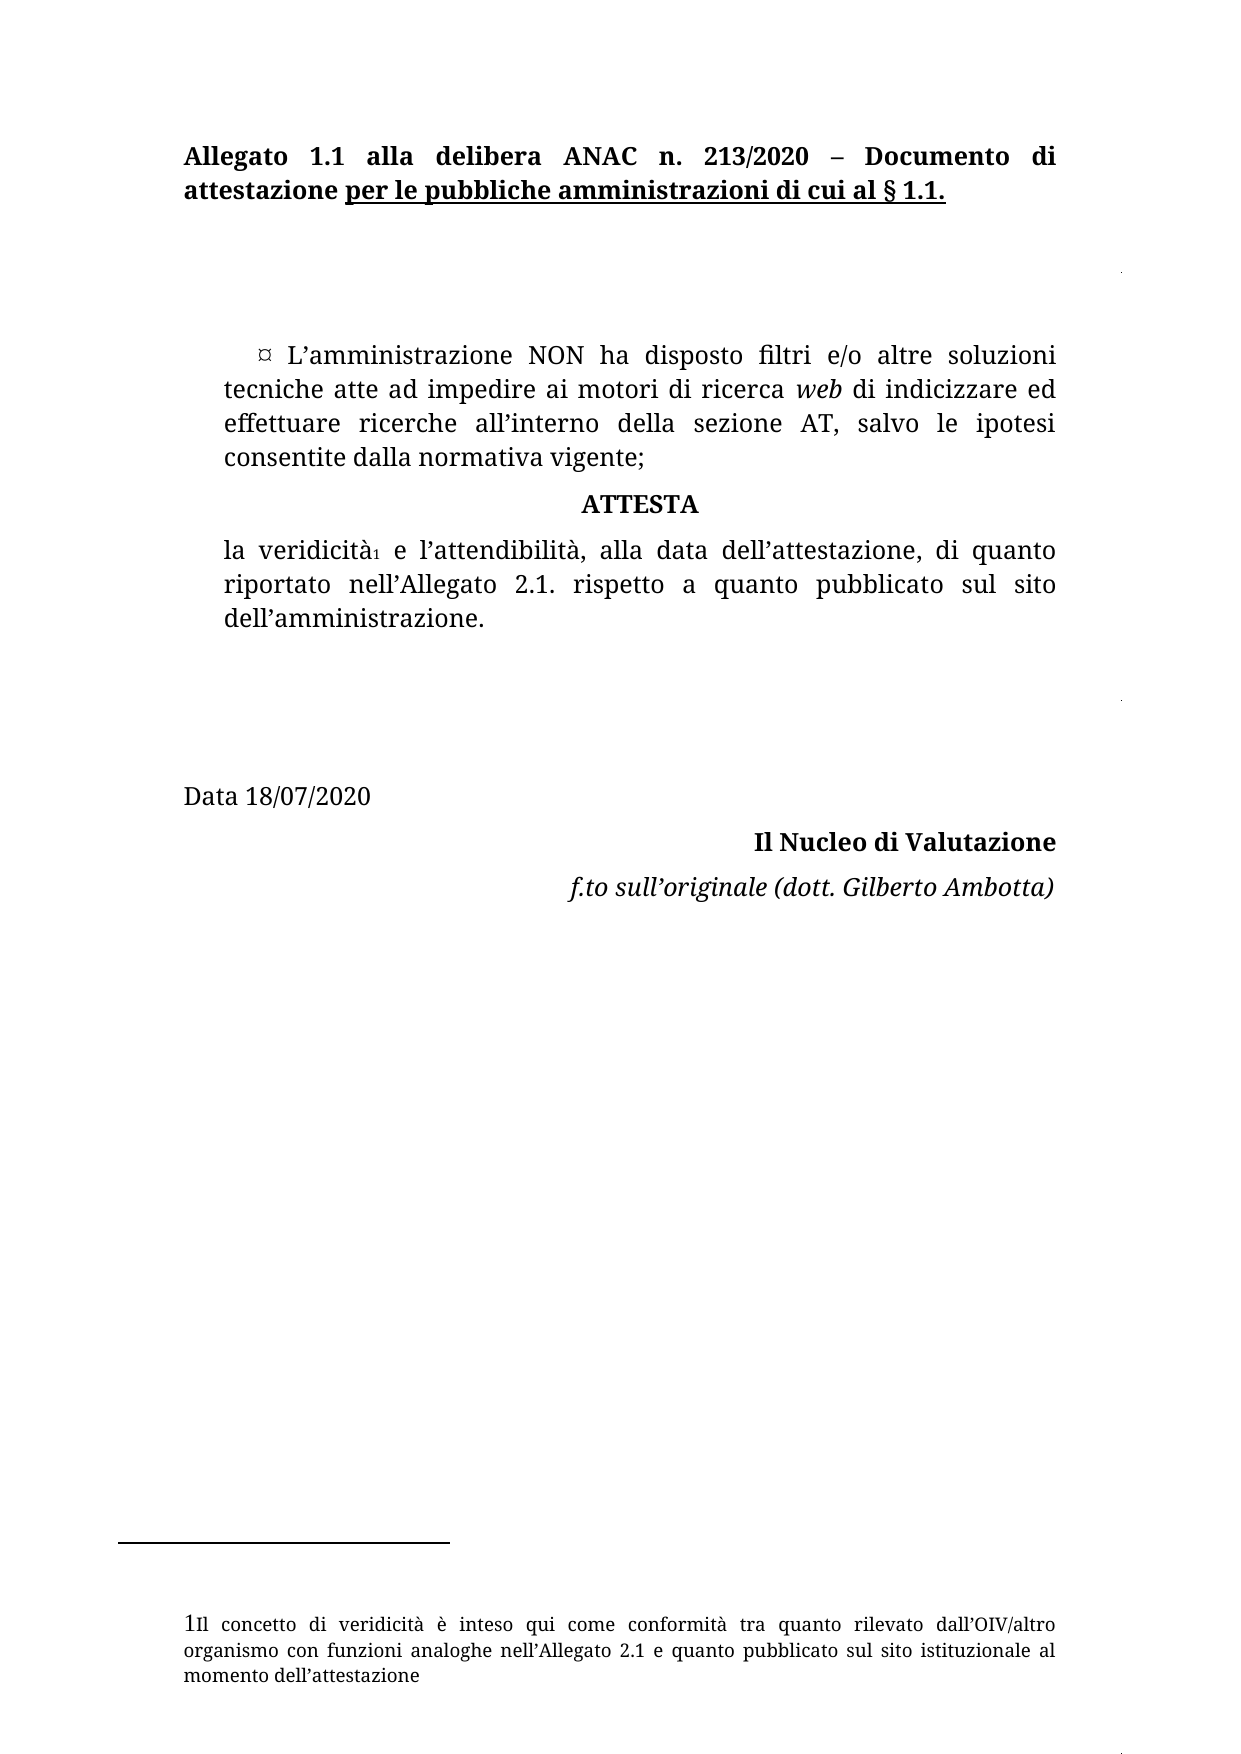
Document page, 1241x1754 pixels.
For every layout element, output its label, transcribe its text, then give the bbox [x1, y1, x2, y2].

text ATTESTA [160, 421, 1121, 468]
text f.to sull’originale (dott. Gilberto Ambotta) [119, 805, 1121, 968]
text Data 18/07/2020 [119, 714, 1121, 759]
text la veridicità e l’attendibilità, alla data dell’attestazione, di quanto riportato nell’Allegato 2.1. rispetto a quanto pubblicato sul sito dell’amministrazione. [160, 468, 1121, 700]
text Il concetto di veridicità è inteso qui come conformità tra quanto rilevato dall’OIV/altro organismo con funzioni analoghe nell’Allegato 2.1 e quanto pubblicato sul sito istituzionale al momento dell’attestazione [119, 1545, 1121, 1753]
text Il Nucleo di Valutazione [119, 759, 1121, 805]
text  L’amministrazione NON ha disposto filtri e/o altre soluzioni tecniche atte ad impedire ai motori di ricerca web di indicizzare ed effettuare ricerche all’interno della sezione AT, salvo le ipotesi consentite dalla normativa vigente; [160, 274, 1121, 421]
